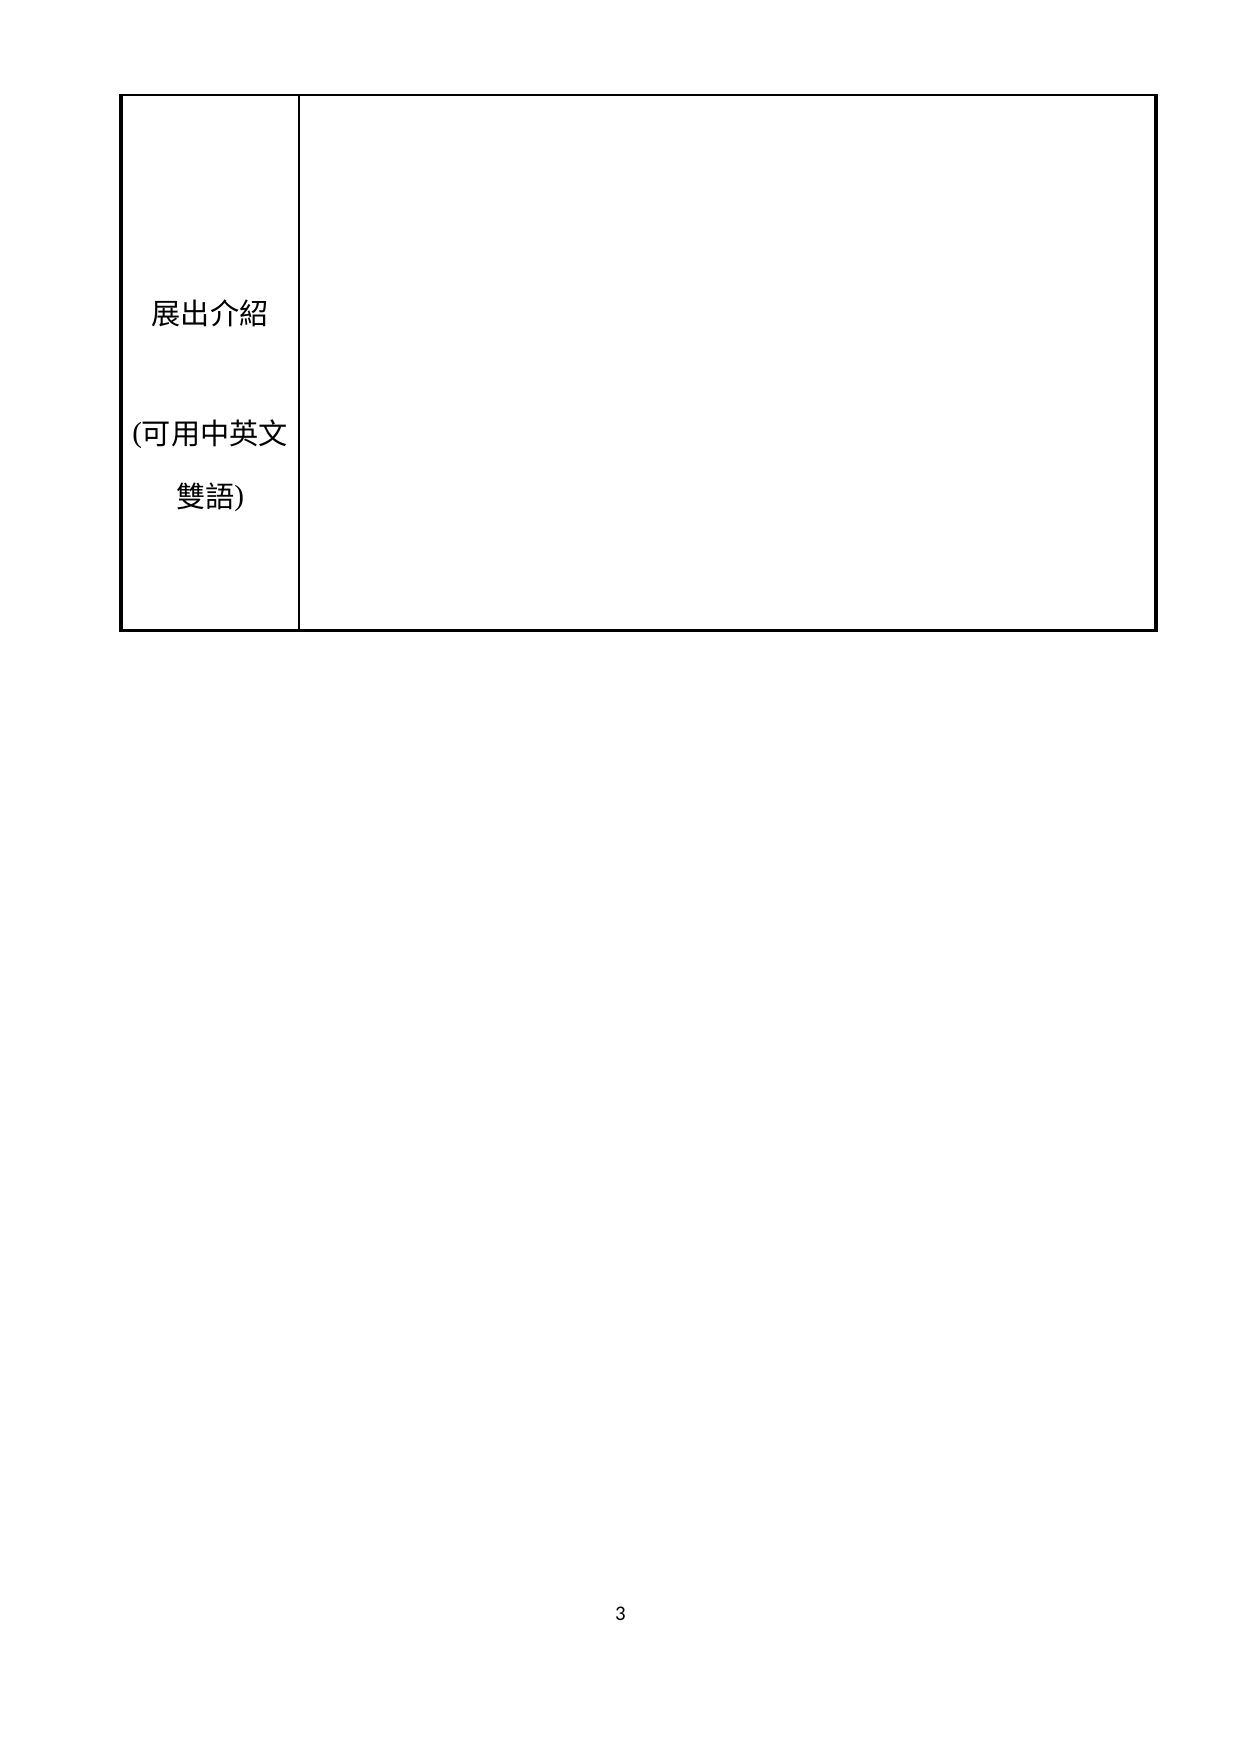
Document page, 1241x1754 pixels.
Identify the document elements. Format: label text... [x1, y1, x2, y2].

table_cell [300, 96, 1154, 629]
table_cell 展出介紹 (可用中英文雙語) [123, 96, 298, 629]
